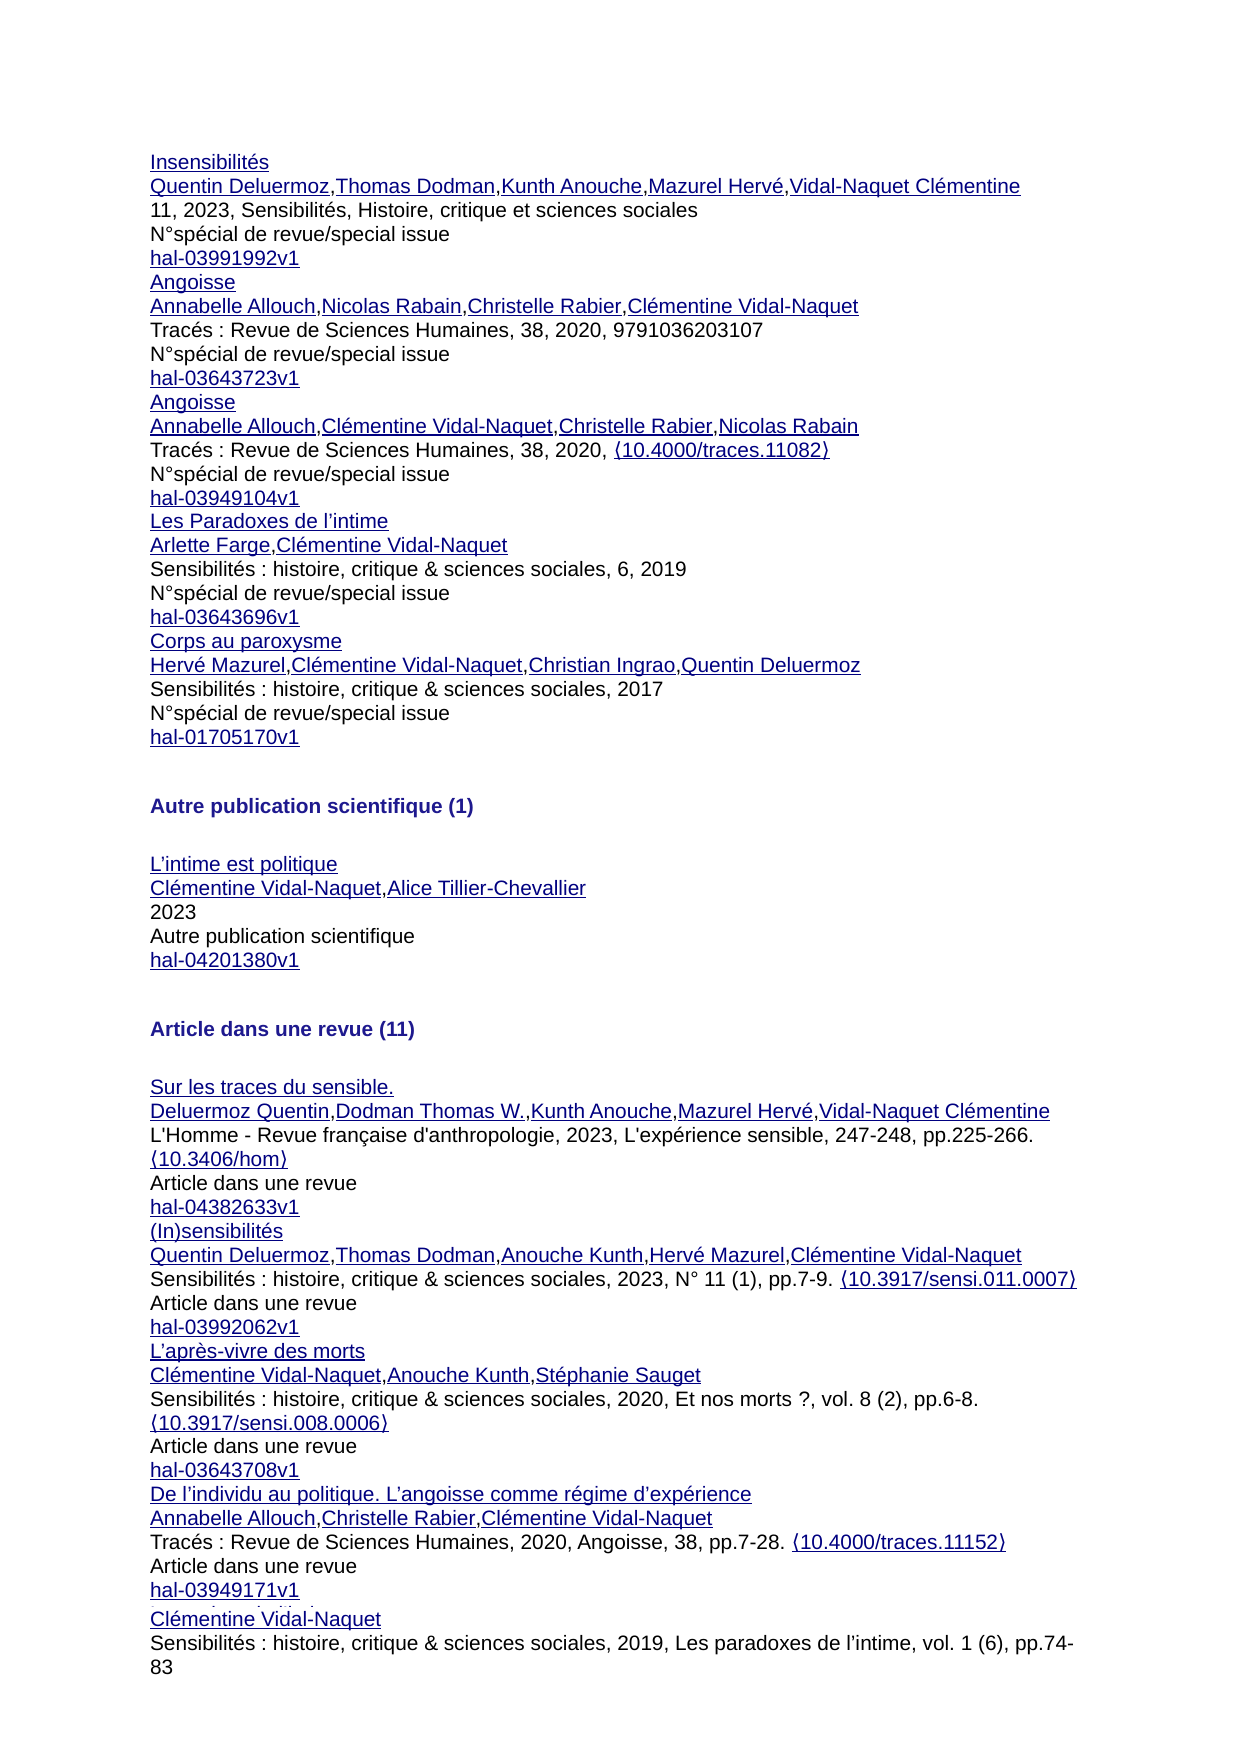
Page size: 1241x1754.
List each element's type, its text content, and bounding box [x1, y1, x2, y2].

table_cell Angoisse Annabelle Allouch,Clémentine Vidal-Naquet,Christelle Rabier,Nicolas Rabain Tracés : Revue de Sciences Humaines, 38, 2020, ⟨10.4000/traces.11082⟩ N°spécial de revue/special issue hal-03949104v1 [150, 390, 1090, 509]
table_header Sur les traces du sensible. Deluermoz Quentin,Dodman Thomas W.,Kunth Anouche,Mazurel Hervé,Vidal-Naquet Clémentine L'Homme - Revue française d'anthropologie, 2023, L'expérience sensible, 247-248, pp.225-266. ⟨10.3406/hom⟩ Article dans une revue hal-04382633v1 [150, 1075, 1090, 1219]
table_cell L’après-vivre des morts Clémentine Vidal-Naquet,Anouche Kunth,Stéphanie Sauget Sensibilités : histoire, critique & sciences sociales, 2020, Et nos morts ?, vol. 8 (2), pp.6-8. ⟨10.3917/sensi.008.0006⟩ Article dans une revue hal-03643708v1 [150, 1339, 1090, 1482]
table_cell Corps au paroxysme Hervé Mazurel,Clémentine Vidal-Naquet,Christian Ingrao,Quentin Deluermoz Sensibilités : histoire, critique & sciences sociales, 2017 N°spécial de revue/special issue hal-01705170v1 [150, 629, 1090, 749]
table_header L’intime est politique Clémentine Vidal-Naquet,Alice Tillier-Chevallier 2023 Autre publication scientifique hal-04201380v1 [150, 852, 1090, 972]
subtitle Article dans une revue (11) [150, 1017, 1090, 1041]
table_cell (In)sensibilités Quentin Deluermoz,Thomas Dodman,Anouche Kunth,Hervé Mazurel,Clémentine Vidal-Naquet Sensibilités : histoire, critique & sciences sociales, 2023, N° 11 (1), pp.7-9. ⟨10.3917/sensi.011.0007⟩ Article dans une revue hal-03992062v1 [150, 1219, 1090, 1338]
subtitle Autre publication scientifique (1) [150, 794, 1090, 818]
table_cell Angoisse Annabelle Allouch,Nicolas Rabain,Christelle Rabier,Clémentine Vidal-Naquet Tracés : Revue de Sciences Humaines, 38, 2020, 9791036203107 N°spécial de revue/special issue hal-03643723v1 [150, 270, 1090, 389]
table_cell De l’individu au politique. L’angoisse comme régime d’expérience Annabelle Allouch,Christelle Rabier,Clémentine Vidal-Naquet Tracés : Revue de Sciences Humaines, 2020, Angoisse, 38, pp.7-28. ⟨10.4000/traces.11152⟩ Article dans une revue hal-03949171v1 [150, 1482, 1090, 1602]
table_cell Insensibilités Quentin Deluermoz,Thomas Dodman,Kunth Anouche,Mazurel Hervé,Vidal-Naquet Clémentine 11, 2023, Sensibilités, Histoire, critique et sciences sociales N°spécial de revue/special issue hal-03991992v1 [150, 150, 1090, 270]
table_cell Les sujets de l’intime Clémentine Vidal-Naquet Sensibilités : histoire, critique & sciences sociales, 2019, Les paradoxes de l’intime, vol. 1 (6), pp.74-83 [150, 1602, 1090, 1679]
table_cell Les Paradoxes de l’intime Arlette Farge,Clémentine Vidal-Naquet Sensibilités : histoire, critique & sciences sociales, 6, 2019 N°spécial de revue/special issue hal-03643696v1 [150, 509, 1090, 629]
